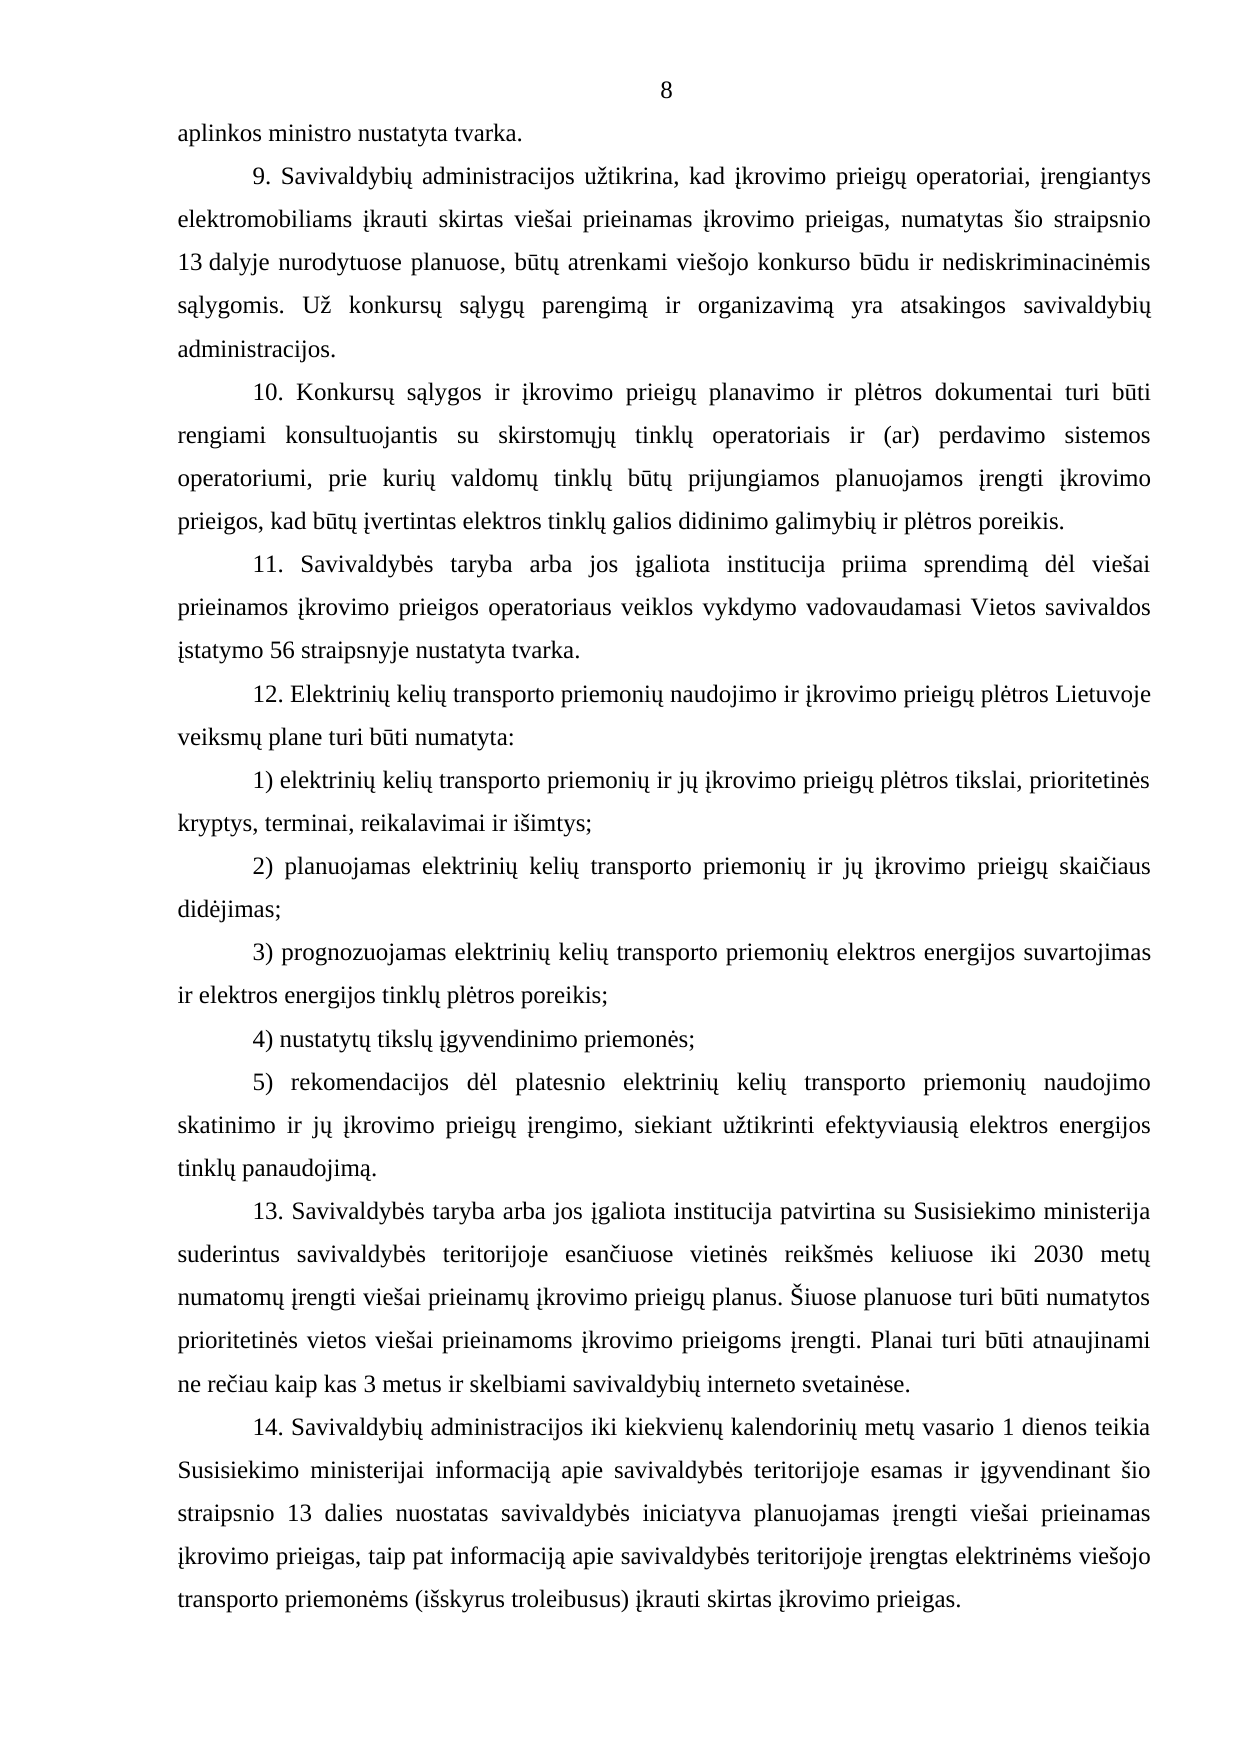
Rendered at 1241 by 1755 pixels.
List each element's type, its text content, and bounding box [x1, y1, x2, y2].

text 10. Konkursų sąlygos ir įkrovimo prieigų planavimo ir plėtros dokumentai turi būti rengiami konsultuojantis su skirstomųjų tinklų operatoriais ir (ar) perdavimo sistemos operatoriumi, prie kurių valdomų tinklų būtų prijungiamos planuojamos įrengti įkrovimo prieigos, kad būtų įvertintas elektros tinklų galios didinimo galimybių ir plėtros poreikis. [177, 377, 1152, 535]
text 3) prognozuojamas elektrinių kelių transporto priemonių elektros energijos suvartojimas ir elektros energijos tinklų plėtros poreikis; [177, 937, 1152, 1009]
text aplinkos ministro nustatyta tvarka. [177, 118, 1152, 147]
text 9. Savivaldybių administracijos užtikrina, kad įkrovimo prieigų operatoriai, įrengiantys elektromobiliams įkrauti skirtas viešai prieinamas įkrovimo prieigas, numatytas šio straipsnio 13 dalyje nurodytuose planuose, būtų atrenkami viešojo konkurso būdu ir nediskriminacinėmis sąlygomis. Už konkursų sąlygų parengimą ir organizavimą yra atsakingos savivaldybių administracijos. [177, 161, 1152, 362]
text 5) rekomendacijos dėl platesnio elektrinių kelių transporto priemonių naudojimo skatinimo ir jų įkrovimo prieigų įrengimo, siekiant užtikrinti efektyviausią elektros energijos tinklų panaudojimą. [177, 1067, 1152, 1182]
text 1) elektrinių kelių transporto priemonių ir jų įkrovimo prieigų plėtros tikslai, prioritetinės kryptys, terminai, reikalavimai ir išimtys; [177, 765, 1152, 837]
text 2) planuojamas elektrinių kelių transporto priemonių ir jų įkrovimo prieigų skaičiaus didėjimas; [177, 851, 1152, 923]
text 4) nustatytų tikslų įgyvendinimo priemonės; [177, 1024, 1152, 1052]
text 14. Savivaldybių administracijos iki kiekvienų kalendorinių metų vasario 1 dienos teikia Susisiekimo ministerijai informaciją apie savivaldybės teritorijoje esamas ir įgyvendinant šio straipsnio 13 dalies nuostatas savivaldybės iniciatyva planuojamas įrengti viešai prieinamas įkrovimo prieigas, taip pat informaciją apie savivaldybės teritorijoje įrengtas elektrinėms viešojo transporto priemonėms (išskyrus troleibusus) įkrauti skirtas įkrovimo prieigas. [177, 1412, 1152, 1613]
text 11. Savivaldybės taryba arba jos įgaliota institucija priima sprendimą dėl viešai prieinamos įkrovimo prieigos operatoriaus veiklos vykdymo vadovaudamasi Vietos savivaldos įstatymo 56 straipsnyje nustatyta tvarka. [177, 549, 1152, 664]
text 12. Elektrinių kelių transporto priemonių naudojimo ir įkrovimo prieigų plėtros Lietuvoje veiksmų plane turi būti numatyta: [177, 679, 1152, 751]
text 13. Savivaldybės taryba arba jos įgaliota institucija patvirtina su Susisiekimo ministerija suderintus savivaldybės teritorijoje esančiuose vietinės reikšmės keliuose iki 2030 metų numatomų įrengti viešai prieinamų įkrovimo prieigų planus. Šiuose planuose turi būti numatytos prioritetinės vietos viešai prieinamoms įkrovimo prieigoms įrengti. Planai turi būti atnaujinami ne rečiau kaip kas 3 metus ir skelbiami savivaldybių interneto svetainėse. [177, 1196, 1152, 1397]
